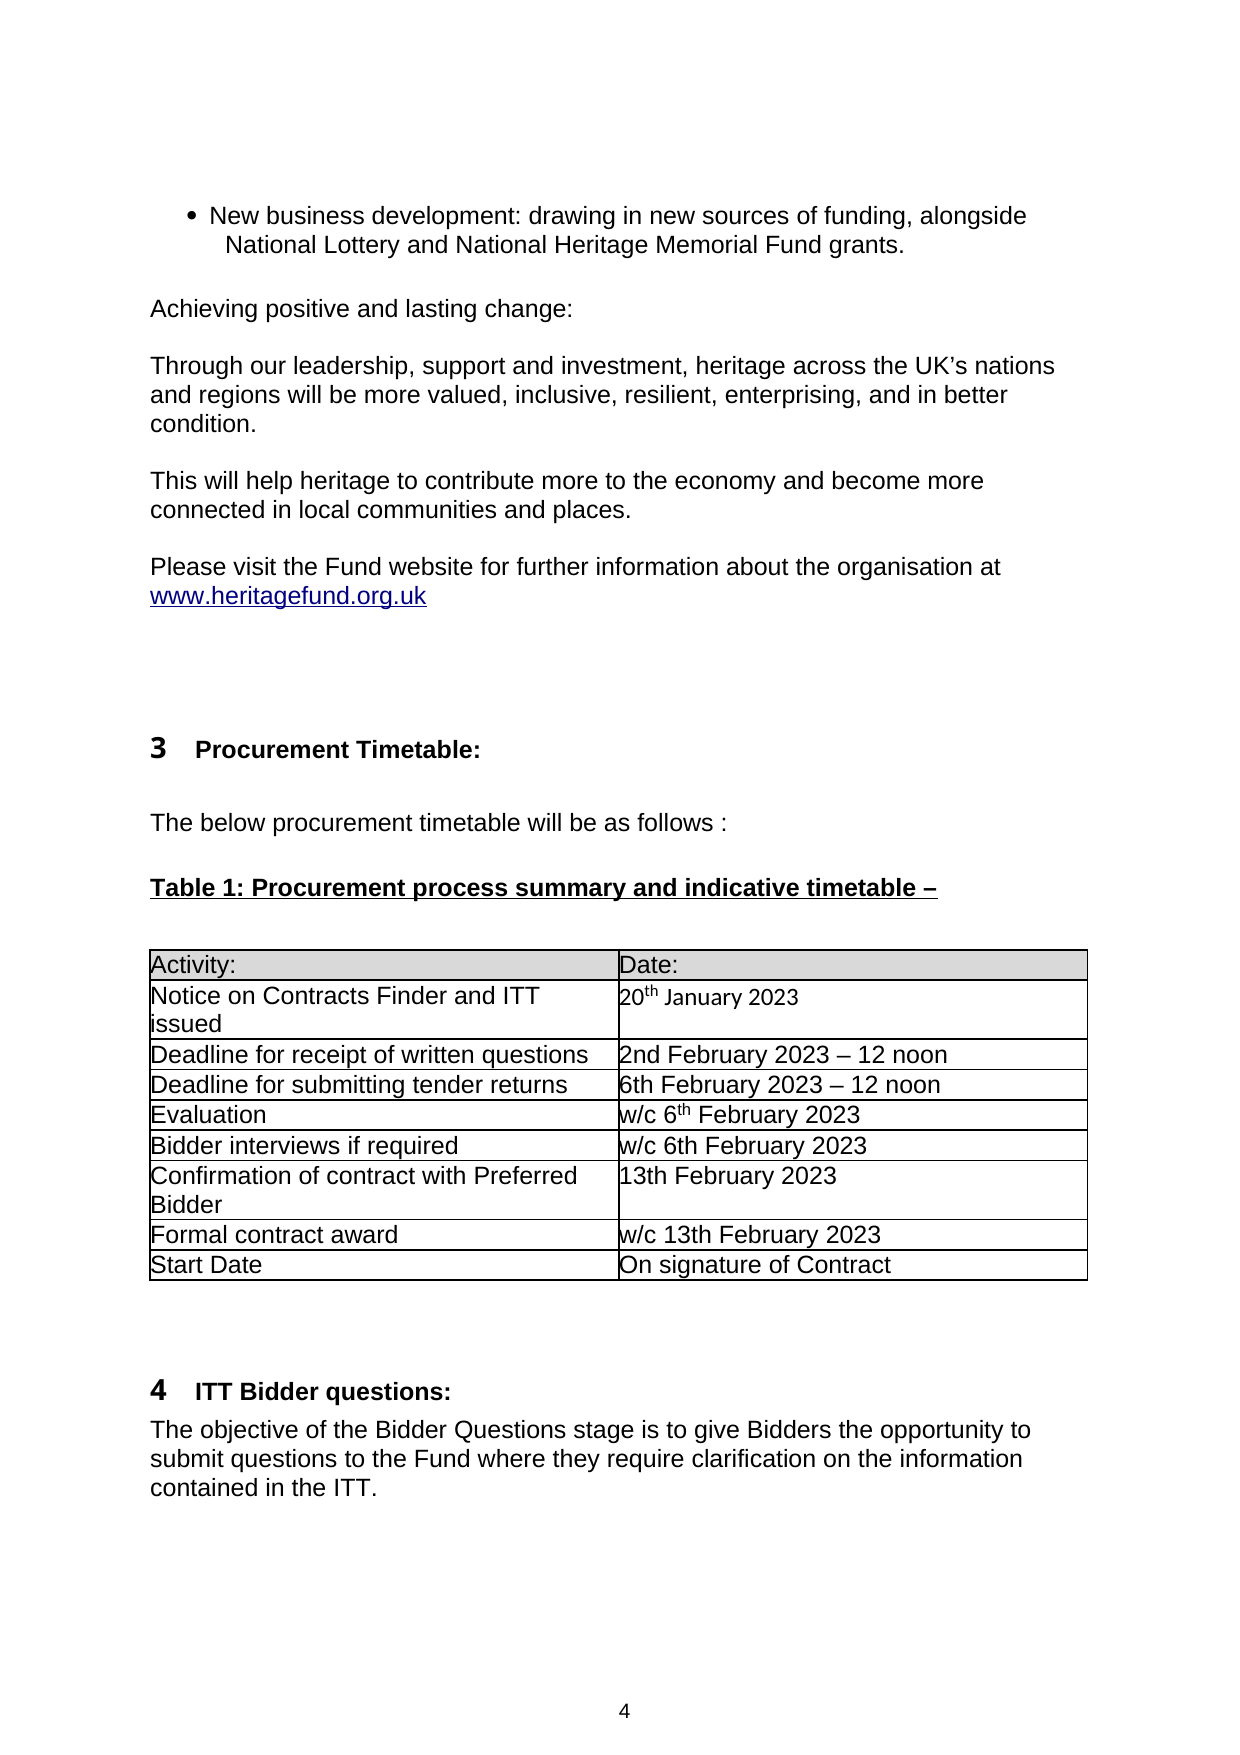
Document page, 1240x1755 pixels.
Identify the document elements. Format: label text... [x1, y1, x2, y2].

table_cell 2nd February 2023 – 12 noon [620, 1040, 1087, 1068]
text Through our leadership, support and investment, heritage across the UK’s nations and regions will be more valued, inclusive, resilient, enterprising, and in better condition. [150, 351, 1089, 437]
table_cell w/c 13th February 2023 [620, 1220, 1087, 1249]
list New business development: drawing in new sources of funding, alongside National Lottery and National Heritage Memorial Fund grants. [187, 201, 1089, 259]
table_cell Evaluation [151, 1101, 618, 1129]
table_cell Deadline for receipt of written questions [151, 1040, 618, 1068]
table_cell 20th January 2023 [620, 981, 1087, 1038]
text This will help heritage to contribute more to the economy and become more connected in local communities and places. [150, 466, 1089, 524]
text Achieving positive and lasting change: [150, 294, 1089, 322]
text Please visit the Fund website for further information about the organisation at [150, 552, 1089, 581]
table_cell Confirmation of contract with Preferred Bidder [151, 1161, 618, 1218]
table_cell On signature of Contract [620, 1251, 1087, 1279]
subtitle Procurement Timetable: [150, 727, 1089, 767]
table_cell Bidder interviews if required [151, 1131, 618, 1159]
table_cell w/c 6th February 2023 [620, 1131, 1087, 1159]
table_cell Formal contract award [151, 1220, 618, 1249]
table_cell Deadline for submitting tender returns [151, 1070, 618, 1099]
table_header Date: [620, 951, 1087, 979]
text The below procurement timetable will be as follows : [150, 808, 1089, 837]
table_cell 13th February 2023 [620, 1161, 1087, 1218]
text Table 1: Procurement process summary and indicative timetable – [150, 873, 1089, 901]
text The objective of the Bidder Questions stage is to give Bidders the opportunity to submit questions to the Fund where they require clarification on the information contained in the ITT. [150, 1415, 1089, 1502]
text www.heritagefund.org.uk [150, 581, 1089, 610]
table_cell w/c 6th February 2023 [620, 1101, 1087, 1129]
table_header Activity: [151, 951, 618, 979]
table_cell Notice on Contracts Finder and ITT issued [151, 981, 618, 1038]
table_cell Start Date [151, 1251, 618, 1279]
table_cell 6th February 2023 – 12 noon [620, 1070, 1087, 1099]
subtitle ITT Bidder questions: [150, 1369, 1089, 1409]
